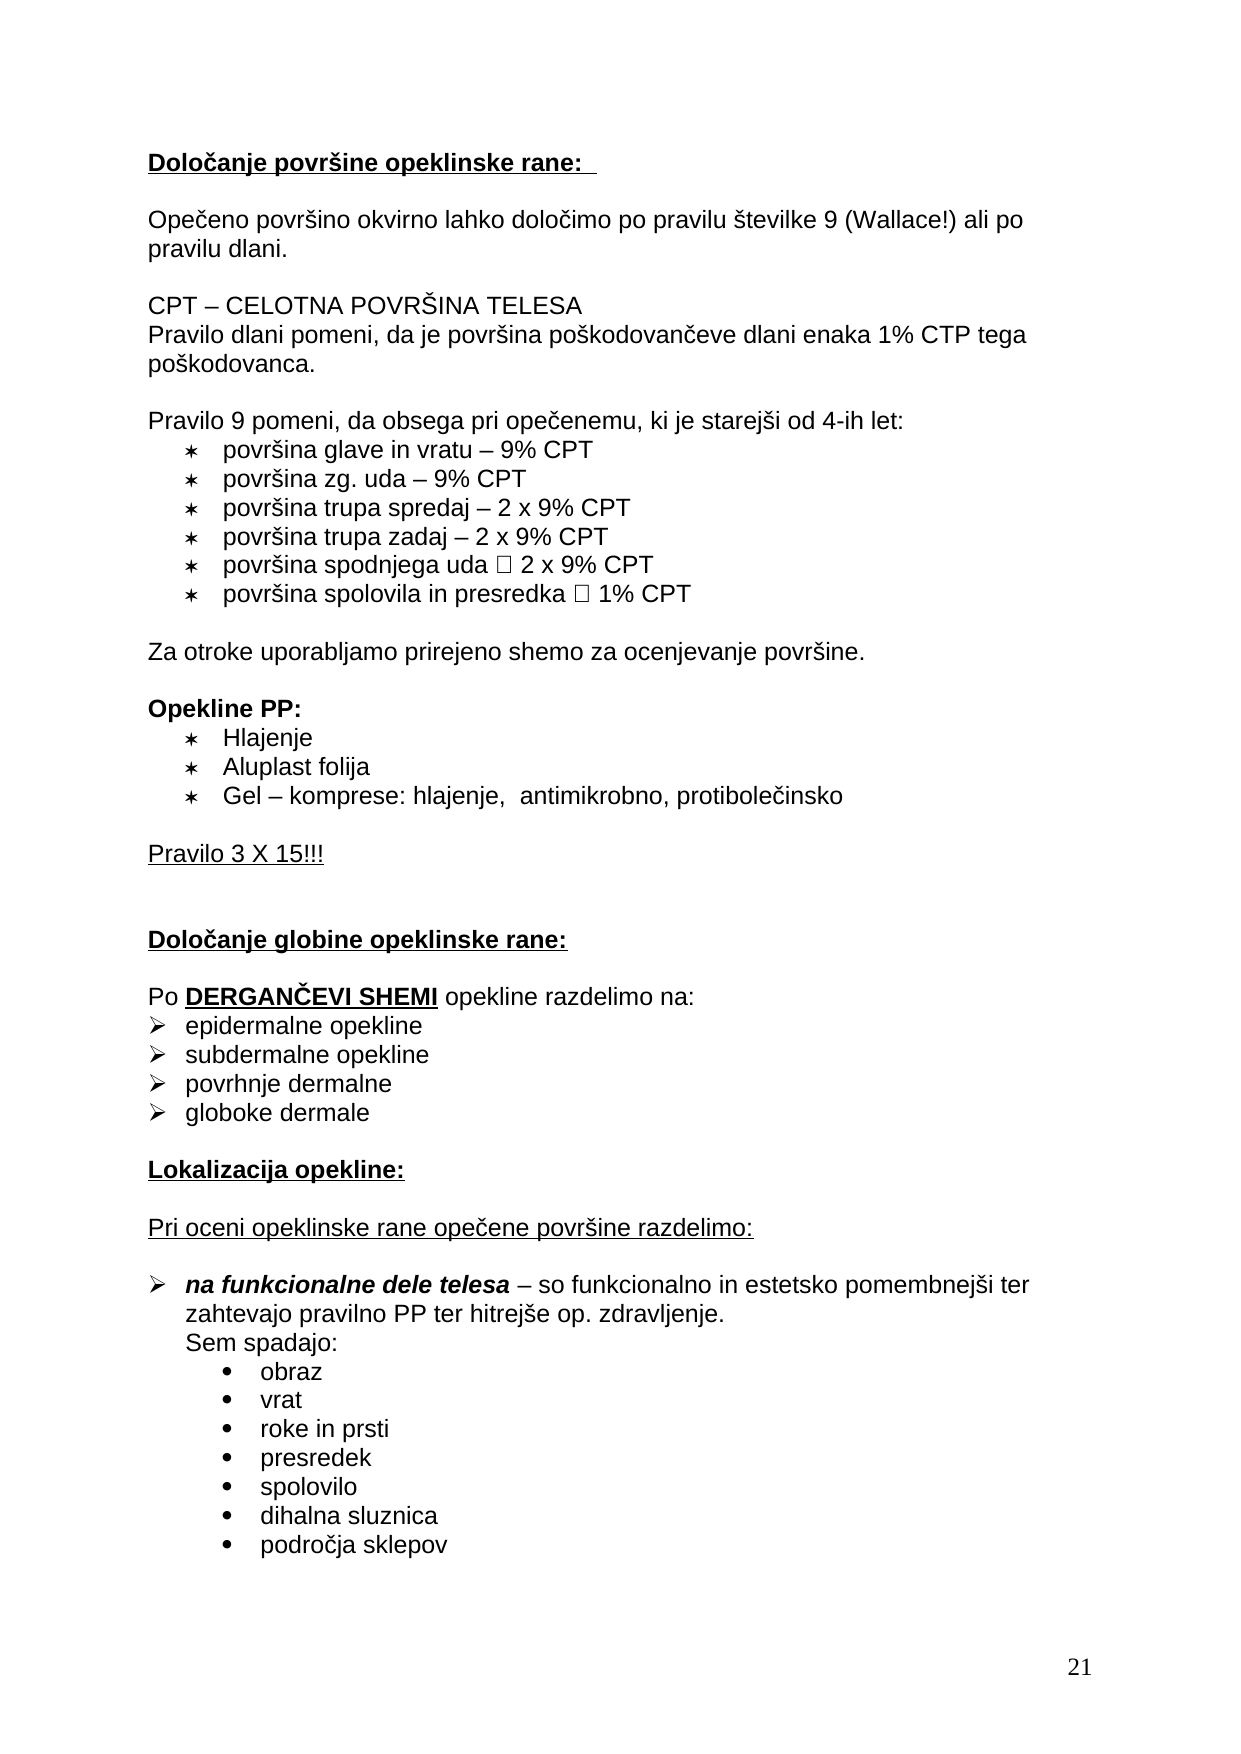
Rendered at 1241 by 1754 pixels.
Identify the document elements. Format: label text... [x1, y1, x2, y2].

text Za otroke uporabljamo prirejeno shemo za ocenjevanje površine. [148, 637, 1093, 666]
list površina zg. uda – 9% CPT [185, 464, 1093, 493]
list subdermalne opekline [148, 1040, 1093, 1069]
list obraz [223, 1357, 1093, 1385]
text Pri oceni opeklinske rane opečene površine razdelimo: [148, 1213, 1093, 1241]
list področja sklepov [223, 1530, 1093, 1558]
list Gel – komprese: hlajenje, antimikrobno, protibolečinsko [185, 781, 1093, 810]
text Določanje globine opeklinske rane: [148, 925, 1093, 953]
list presredek [223, 1443, 1093, 1472]
list Hlajenje [185, 723, 1093, 752]
text Pravilo dlani pomeni, da je površina poškodovančeve dlani enaka 1% CTP tega poškodovanca. [148, 320, 1093, 378]
text Po DERGANČEVI SHEMI opekline razdelimo na: [148, 982, 1093, 1011]
list povrhnje dermalne [148, 1069, 1093, 1098]
text Lokalizacija opekline: [148, 1155, 1093, 1184]
list površina spodnjega uda  2 x 9% CPT [185, 551, 1093, 579]
text Opekline PP: [148, 694, 1093, 723]
list roke in prsti [223, 1414, 1093, 1443]
text Opečeno površino okvirno lahko določimo po pravilu številke 9 (Wallace!) ali po pravilu dlani. [148, 205, 1093, 263]
text CPT – CELOTNA POVRŠINA TELESA [148, 291, 1093, 320]
list globoke dermale [148, 1098, 1093, 1126]
text Določanje površine opeklinske rane: [148, 148, 1093, 176]
text Pravilo 9 pomeni, da obsega pri opečenemu, ki je starejši od 4-ih let: [148, 406, 1093, 435]
list površina trupa spredaj – 2 x 9% CPT [185, 493, 1093, 522]
list spolovilo [223, 1472, 1093, 1501]
list vrat [223, 1385, 1093, 1414]
list na funkcionalne dele telesa – so funkcionalno in estetsko pomembnejši ter zahtevajo pravilno PP ter hitrejše op. zdravljenje. [148, 1270, 1093, 1328]
list površina trupa zadaj – 2 x 9% CPT [185, 522, 1093, 551]
list površina spolovila in presredka  1% CPT [185, 579, 1093, 608]
text Sem spadajo: [185, 1328, 1093, 1357]
list dihalna sluznica [223, 1501, 1093, 1530]
text Pravilo 3 X 15!!! [148, 838, 1093, 867]
list Aluplast folija [185, 752, 1093, 781]
list epidermalne opekline [148, 1011, 1093, 1040]
list površina glave in vratu – 9% CPT [185, 435, 1093, 464]
